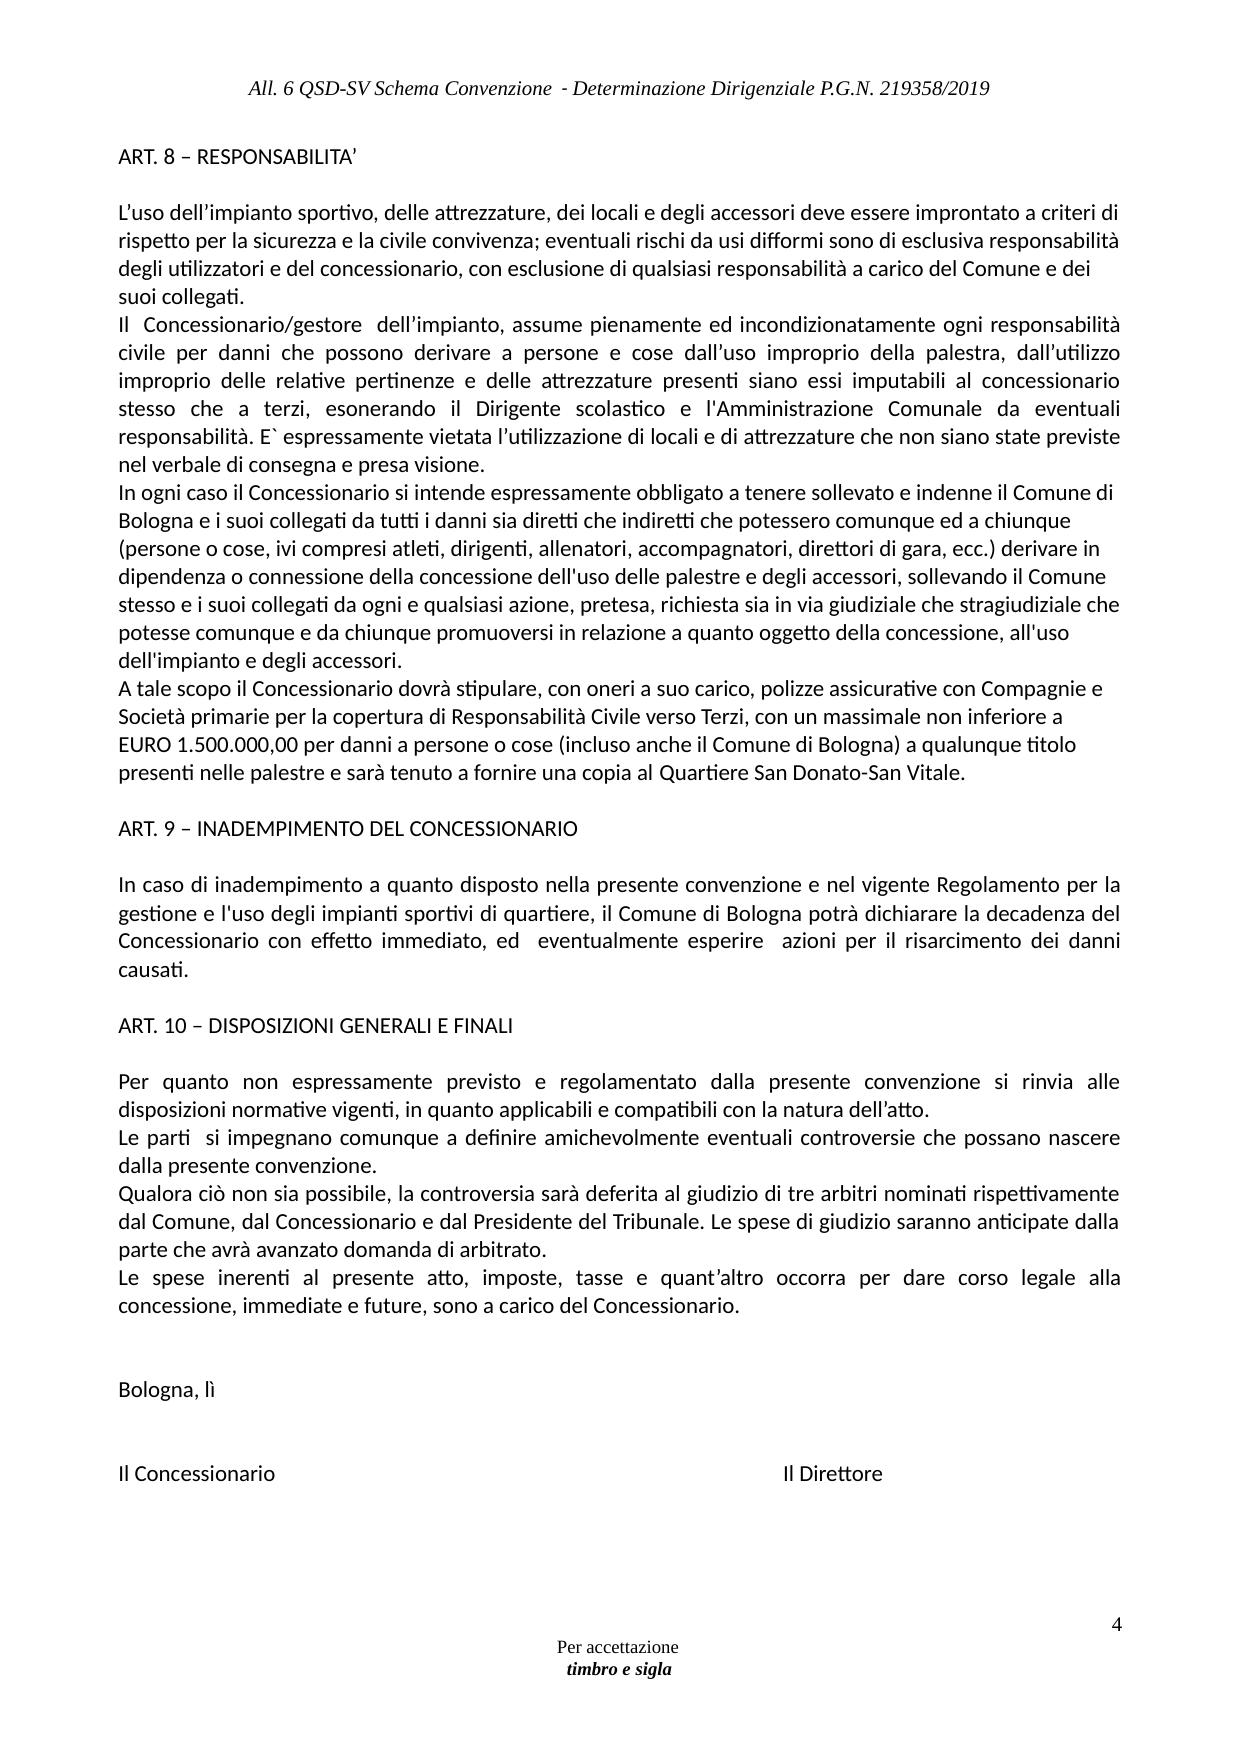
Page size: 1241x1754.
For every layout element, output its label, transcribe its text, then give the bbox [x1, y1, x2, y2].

text Il Concessionario Il Direttore [118, 1459, 1122, 1487]
text Le spese inerenti al presente atto, imposte, tasse e quant’altro occorra per dare corso legale alla concessione, immediate e future, sono a carico del Concessionario. [118, 1263, 1122, 1319]
text Bologna, lì [118, 1375, 1122, 1403]
text Per quanto non espressamente previsto e regolamentato dalla presente convenzione si rinvia alle disposizioni normative vigenti, in quanto applicabili e compatibili con la natura dell’atto. [118, 1067, 1122, 1123]
text ART. 9 – INADEMPIMENTO DEL CONCESSIONARIO [118, 814, 1122, 843]
text ART. 8 – RESPONSABILITA’ [118, 142, 1122, 170]
text L’uso dell’impianto sportivo, delle attrezzature, dei locali e degli accessori deve essere improntato a criteri di rispetto per la sicurezza e la civile convivenza; eventuali rischi da usi difformi sono di esclusiva responsabilità degli utilizzatori e del concessionario, con esclusione di qualsiasi responsabilità a carico del Comune e dei suoi collegati. [118, 198, 1122, 310]
text Qualora ciò non sia possibile, la controversia sarà deferita al giudizio di tre arbitri nominati rispettivamente dal Comune, dal Concessionario e dal Presidente del Tribunale. Le spese di giudizio saranno anticipate dalla parte che avrà avanzato domanda di arbitrato. [118, 1179, 1122, 1263]
text Le parti si impegnano comunque a definire amichevolmente eventuali controversie che possano nascere dalla presente convenzione. [118, 1123, 1122, 1179]
text In caso di inadempimento a quanto disposto nella presente convenzione e nel vigente Regolamento per la gestione e l'uso degli impianti sportivi di quartiere, il Comune di Bologna potrà dichiarare la decadenza del Concessionario con effetto immediato, ed eventualmente esperire azioni per il risarcimento dei danni causati. [118, 871, 1122, 983]
text ART. 10 – DISPOSIZIONI GENERALI E FINALI [118, 1011, 1122, 1039]
text A tale scopo il Concessionario dovrà stipulare, con oneri a suo carico, polizze assicurative con Compagnie e Società primarie per la copertura di Responsabilità Civile verso Terzi, con un massimale non inferiore a EURO 1.500.000,00 per danni a persone o cose (incluso anche il Comune di Bologna) a qualunque titolo presenti nelle palestre e sarà tenuto a fornire una copia al Quartiere San Donato-San Vitale. [118, 674, 1122, 787]
text Il Concessionario/gestore dell’impianto, assume pienamente ed incondizionatamente ogni responsabilità civile per danni che possono derivare a persone e cose dall’uso improprio della palestra, dall’utilizzo improprio delle relative pertinenze e delle attrezzature presenti siano essi imputabili al concessionario stesso che a terzi, esonerando il Dirigente scolastico e l'Amministrazione Comunale da eventuali responsabilità. E` espressamente vietata l’utilizzazione di locali e di attrezzature che non siano state previste nel verbale di consegna e presa visione. [118, 310, 1122, 478]
text In ogni caso il Concessionario si intende espressamente obbligato a tenere sollevato e indenne il Comune di Bologna e i suoi collegati da tutti i danni sia diretti che indiretti che potessero comunque ed a chiunque (persone o cose, ivi compresi atleti, dirigenti, allenatori, accompagnatori, direttori di gara, ecc.) derivare in dipendenza o connessione della concessione dell'uso delle palestre e degli accessori, sollevando il Comune stesso e i suoi collegati da ogni e qualsiasi azione, pretesa, richiesta sia in via giudiziale che stragiudiziale che potesse comunque e da chiunque promuoversi in relazione a quanto oggetto della concessione, all'uso dell'impianto e degli accessori. [118, 478, 1122, 674]
